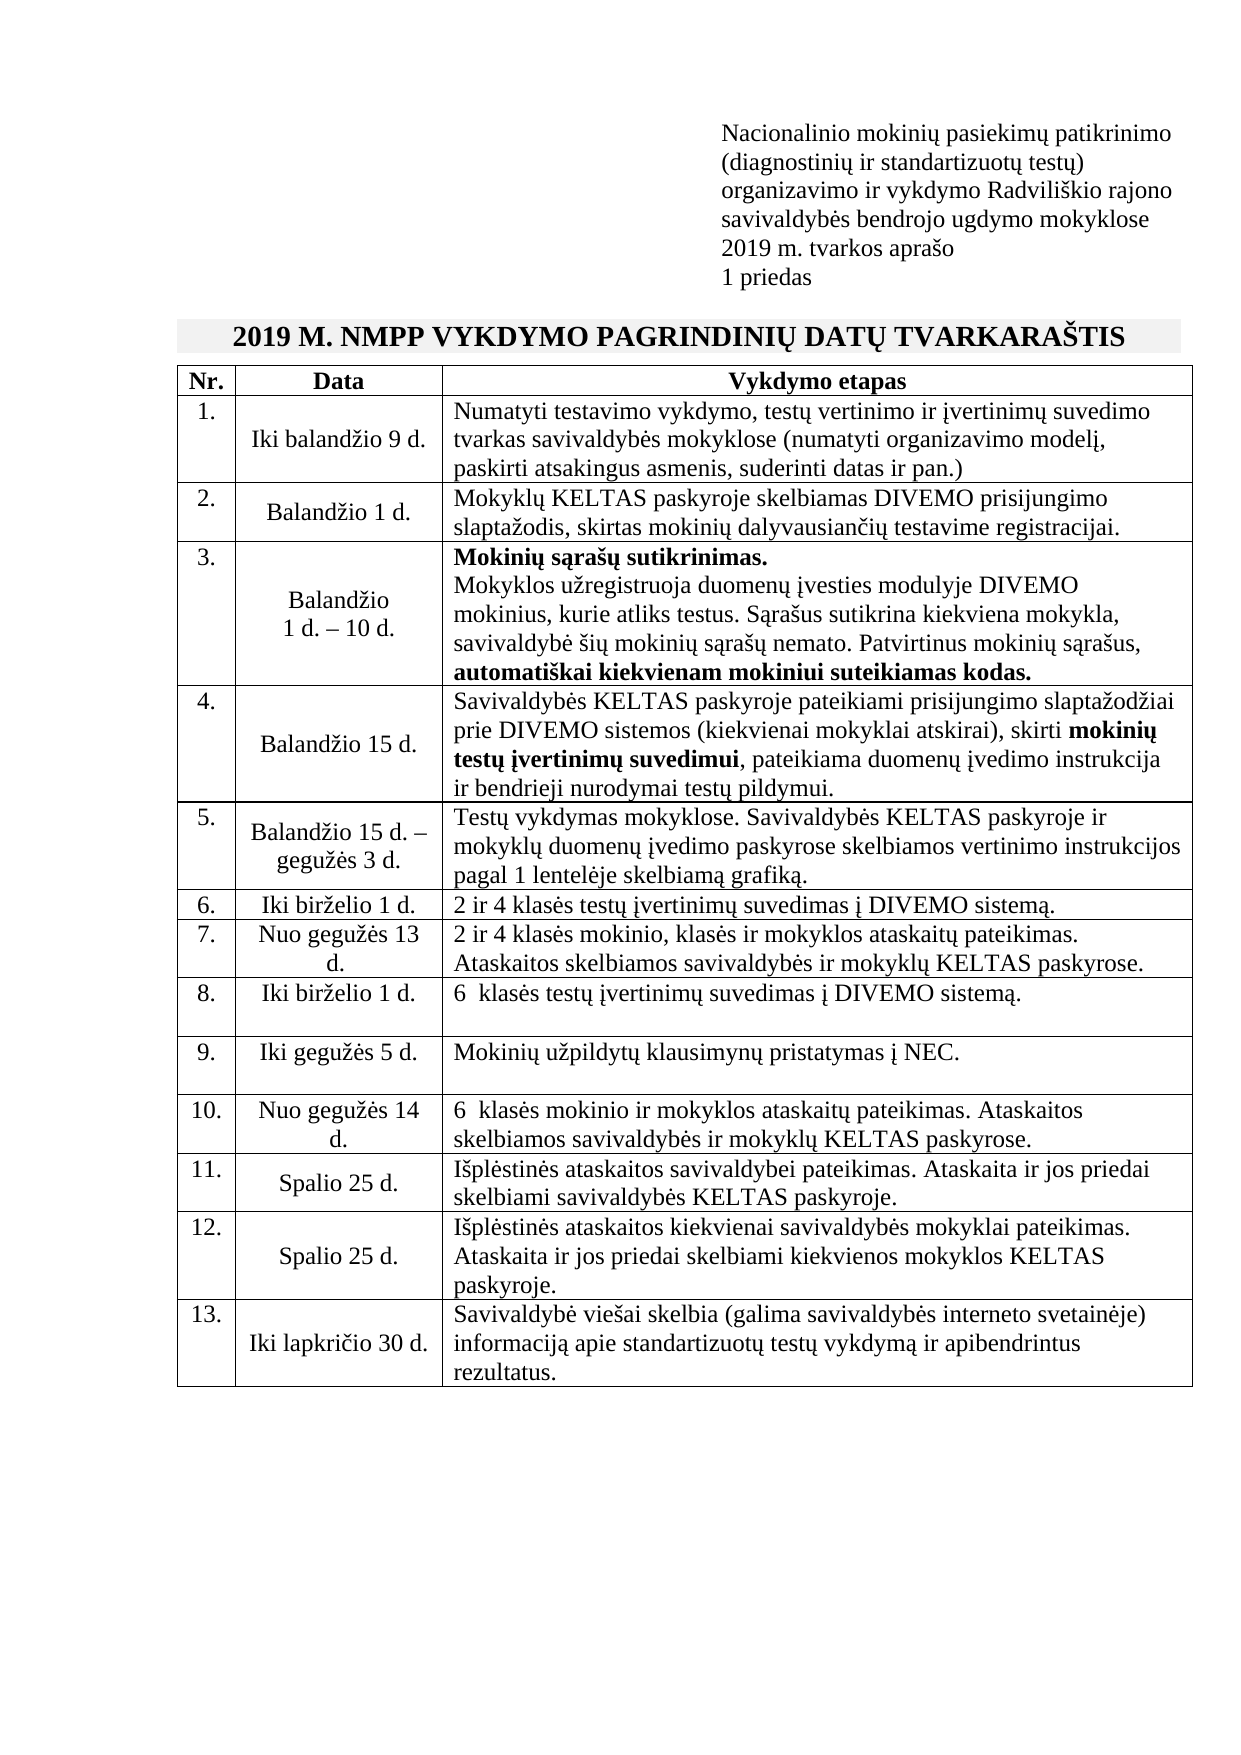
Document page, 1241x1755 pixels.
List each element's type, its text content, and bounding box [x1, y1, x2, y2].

table_cell Mokinių užpildytų klausimynų pristatymas į NEC. [443, 1037, 1192, 1094]
table_cell Spalio 25 d. [236, 1154, 442, 1211]
table_cell Savivaldybė viešai skelbia (galima savivaldybės interneto svetainėje) informaciją apie standartizuotų testų vykdymą ir apibendrintus rezultatus. [443, 1300, 1192, 1386]
table_header Vykdymo etapas [443, 366, 1192, 395]
table_cell 1. [178, 396, 235, 482]
table_cell Iki gegužės 5 d. [236, 1037, 442, 1094]
table_cell 9. [178, 1037, 235, 1094]
table_cell 6 klasės mokinio ir mokyklos ataskaitų pateikimas. Ataskaitos skelbiamos savivaldybės ir mokyklų KELTAS paskyrose. [443, 1095, 1192, 1153]
table_cell Iki birželio 1 d. [236, 890, 442, 918]
table_cell Balandžio 1 d. [236, 483, 442, 541]
table_cell Spalio 25 d. [236, 1212, 442, 1298]
table_cell Nuo gegužės 14 d. [236, 1095, 442, 1153]
table_cell 2 ir 4 klasės mokinio, klasės ir mokyklos ataskaitų pateikimas. Ataskaitos skelbiamos savivaldybės ir mokyklų KELTAS paskyrose. [443, 920, 1192, 977]
table_cell Balandžio 15 d. [236, 686, 442, 801]
table_cell Iki lapkričio 30 d. [236, 1300, 442, 1386]
table_cell Balandžio 15 d. – gegužės 3 d. [236, 803, 442, 889]
table_cell Savivaldybės KELTAS paskyroje pateikiami prisijungimo slaptažodžiai prie DIVEMO sistemos (kiekvienai mokyklai atskirai), skirti mokinių testų įvertinimų suvedimui, pateikiama duomenų įvedimo instrukcija ir bendrieji nurodymai testų pildymui. [443, 686, 1192, 801]
table_cell 10. [178, 1095, 235, 1153]
table_cell 4. [178, 686, 235, 801]
table_cell 12. [178, 1212, 235, 1298]
table_cell 13. [178, 1300, 235, 1386]
table_header Nr. [178, 366, 235, 395]
table_cell 6. [178, 890, 235, 918]
table_cell Išplėstinės ataskaitos kiekvienai savivaldybės mokyklai pateikimas. Ataskaita ir jos priedai skelbiami kiekvienos mokyklos KELTAS paskyroje. [443, 1212, 1192, 1298]
table_cell Išplėstinės ataskaitos savivaldybei pateikimas. Ataskaita ir jos priedai skelbiami savivaldybės KELTAS paskyroje. [443, 1154, 1192, 1211]
table_cell 3. [178, 542, 235, 685]
text 2019 M. NMPP VYKDYMO PAGRINDINIŲ DATŲ TVARKARAŠTIS [177, 319, 1181, 353]
table_header Data [236, 366, 442, 395]
table_cell 5. [178, 803, 235, 889]
text 1 priedas [177, 262, 1181, 291]
table_cell Mokyklų KELTAS paskyroje skelbiamas DIVEMO prisijungimo slaptažodis, skirtas mokinių dalyvausiančių testavime registracijai. [443, 483, 1192, 541]
table_cell Balandžio 1 d. – 10 d. [236, 542, 442, 685]
text Nacionalinio mokinių pasiekimų patikrinimo (diagnostinių ir standartizuotų testų) organizavimo ir vykdymo Radviliškio rajono savivaldybės bendrojo ugdymo mokyklose 2019 m. tvarkos aprašo [721, 118, 1181, 262]
table_cell 2 ir 4 klasės testų įvertinimų suvedimas į DIVEMO sistemą. [443, 890, 1192, 918]
table_cell Numatyti testavimo vykdymo, testų vertinimo ir įvertinimų suvedimo tvarkas savivaldybės mokyklose (numatyti organizavimo modelį, paskirti atsakingus asmenis, suderinti datas ir pan.) [443, 396, 1192, 482]
table_cell Iki balandžio 9 d. [236, 396, 442, 482]
table_cell 6 klasės testų įvertinimų suvedimas į DIVEMO sistemą. [443, 978, 1192, 1036]
table_cell Mokinių sąrašų sutikrinimas. Mokyklos užregistruoja duomenų įvesties modulyje DIVEMO mokinius, kurie atliks testus. Sąrašus sutikrina kiekviena mokykla, savivaldybė šių mokinių sąrašų nemato. Patvirtinus mokinių sąrašus, automatiškai kiekvienam mokiniui suteikiamas kodas. [443, 542, 1192, 685]
table_cell 2. [178, 483, 235, 541]
table_cell 8. [178, 978, 235, 1036]
table_cell Iki birželio 1 d. [236, 978, 442, 1036]
table_cell 11. [178, 1154, 235, 1211]
table_cell 7. [178, 920, 235, 977]
table_cell Testų vykdymas mokyklose. Savivaldybės KELTAS paskyroje ir mokyklų duomenų įvedimo paskyrose skelbiamos vertinimo instrukcijos pagal 1 lentelėje skelbiamą grafiką. [443, 803, 1192, 889]
table_cell Nuo gegužės 13 d. [236, 920, 442, 977]
